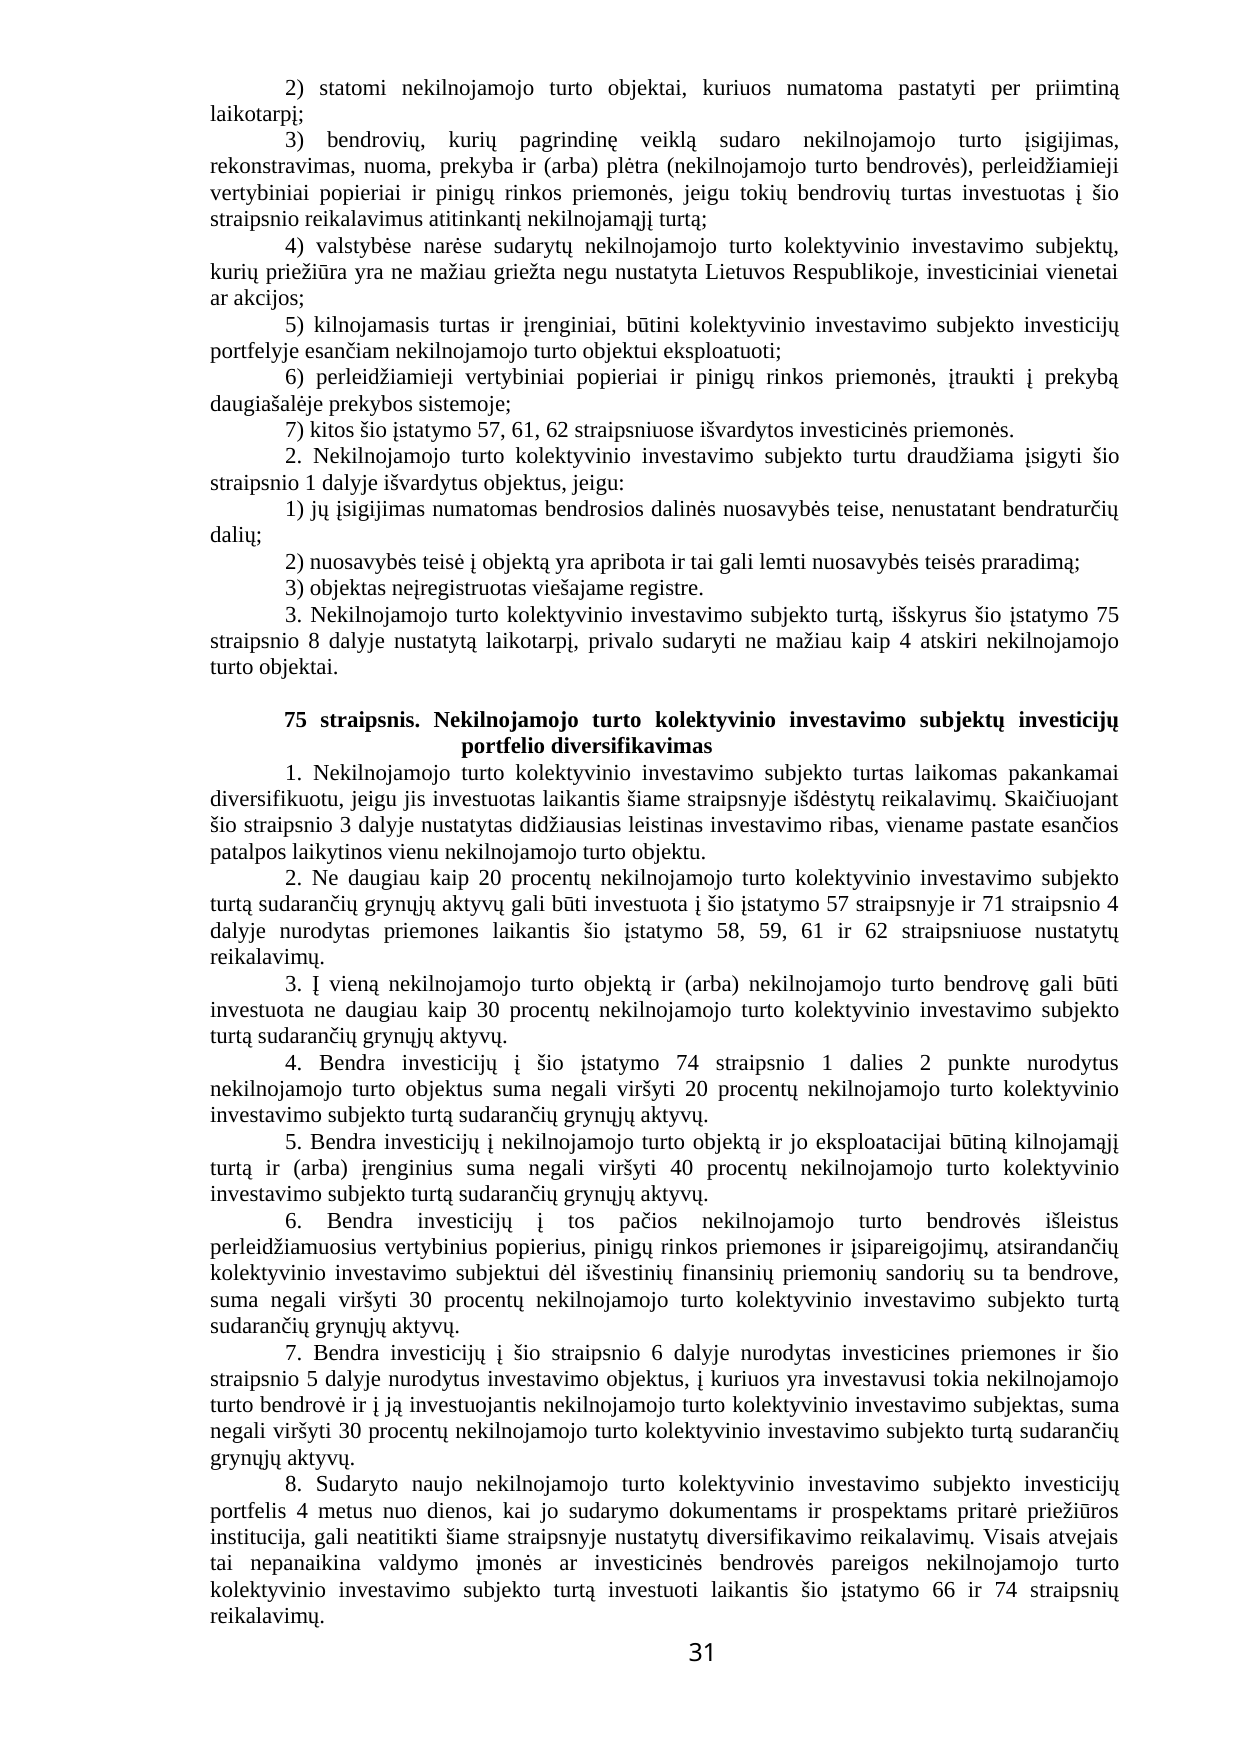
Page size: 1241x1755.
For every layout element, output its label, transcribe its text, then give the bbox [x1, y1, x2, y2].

text 4. Bendra investicijų į šio įstatymo 74 straipsnio 1 dalies 2 punkte nurodytus nekilnojamojo turto objektus suma negali viršyti 20 procentų nekilnojamojo turto kolektyvinio investavimo subjekto turtą sudarančių grynųjų aktyvų. [210, 1049, 1120, 1128]
text 5) kilnojamasis turtas ir įrenginiai, būtini kolektyvinio investavimo subjekto investicijų portfelyje esančiam nekilnojamojo turto objektui eksploatuoti; [210, 311, 1120, 363]
text 2. Nekilnojamojo turto kolektyvinio investavimo subjekto turtu draudžiama įsigyti šio straipsnio 1 dalyje išvardytus objektus, jeigu: [210, 442, 1120, 495]
text 1. Nekilnojamojo turto kolektyvinio investavimo subjekto turtas laikomas pakankamai diversifikuotu, jeigu jis investuotas laikantis šiame straipsnyje išdėstytų reikalavimų. Skaičiuojant šio straipsnio 3 dalyje nustatytas didžiausias leistinas investavimo ribas, viename pastate esančios patalpos laikytinos vienu nekilnojamojo turto objektu. [210, 759, 1120, 864]
text 7. Bendra investicijų į šio straipsnio 6 dalyje nurodytas investicines priemones ir šio straipsnio 5 dalyje nurodytus investavimo objektus, į kuriuos yra investavusi tokia nekilnojamojo turto bendrovė ir į ją investuojantis nekilnojamojo turto kolektyvinio investavimo subjektas, suma negali viršyti 30 procentų nekilnojamojo turto kolektyvinio investavimo subjekto turtą sudarančių grynųjų aktyvų. [210, 1338, 1120, 1470]
text 3. Į vieną nekilnojamojo turto objektą ir (arba) nekilnojamojo turto bendrovę gali būti investuota ne daugiau kaip 30 procentų nekilnojamojo turto kolektyvinio investavimo subjekto turtą sudarančių grynųjų aktyvų. [210, 969, 1120, 1049]
text 75 straipsnis. Nekilnojamojo turto kolektyvinio investavimo subjektų investicijų portfelio diversifikavimas [284, 706, 1120, 759]
text 2) statomi nekilnojamojo turto objektai, kuriuos numatoma pastatyti per priimtiną laikotarpį; [210, 73, 1120, 126]
text 2) nuosavybės teisė į objektą yra apribota ir tai gali lemti nuosavybės teisės praradimą; [210, 548, 1120, 574]
text 4) valstybėse narėse sudarytų nekilnojamojo turto kolektyvinio investavimo subjektų, kurių priežiūra yra ne mažiau griežta negu nustatyta Lietuvos Respublikoje, investiciniai vienetai ar akcijos; [210, 232, 1120, 311]
text 6) perleidžiamieji vertybiniai popieriai ir pinigų rinkos priemonės, įtraukti į prekybą daugiašalėje prekybos sistemoje; [210, 363, 1120, 416]
text 3) objektas neįregistruotas viešajame registre. [210, 574, 1120, 601]
text 7) kitos šio įstatymo 57, 61, 62 straipsniuose išvardytos investicinės priemonės. [210, 416, 1120, 442]
text 6. Bendra investicijų į tos pačios nekilnojamojo turto bendrovės išleistus perleidžiamuosius vertybinius popierius, pinigų rinkos priemones ir įsipareigojimų, atsirandančių kolektyvinio investavimo subjektui dėl išvestinių finansinių priemonių sandorių su ta bendrove, suma negali viršyti 30 procentų nekilnojamojo turto kolektyvinio investavimo subjekto turtą sudarančių grynųjų aktyvų. [210, 1207, 1120, 1338]
text 1) jų įsigijimas numatomas bendrosios dalinės nuosavybės teise, nenustatant bendraturčių dalių; [210, 495, 1120, 548]
text 8. Sudaryto naujo nekilnojamojo turto kolektyvinio investavimo subjekto investicijų portfelis 4 metus nuo dienos, kai jo sudarymo dokumentams ir prospektams pritarė priežiūros institucija, gali neatitikti šiame straipsnyje nustatytų diversifikavimo reikalavimų. Visais atvejais tai nepanaikina valdymo įmonės ar investicinės bendrovės pareigos nekilnojamojo turto kolektyvinio investavimo subjekto turtą investuoti laikantis šio įstatymo 66 ir 74 straipsnių reikalavimų. [210, 1470, 1120, 1628]
text 3. Nekilnojamojo turto kolektyvinio investavimo subjekto turtą, išskyrus šio įstatymo 75 straipsnio 8 dalyje nustatytą laikotarpį, privalo sudaryti ne mažiau kaip 4 atskiri nekilnojamojo turto objektai. [210, 601, 1120, 680]
text 3) bendrovių, kurių pagrindinę veiklą sudaro nekilnojamojo turto įsigijimas, rekonstravimas, nuoma, prekyba ir (arba) plėtra (nekilnojamojo turto bendrovės), perleidžiamieji vertybiniai popieriai ir pinigų rinkos priemonės, jeigu tokių bendrovių turtas investuotas į šio straipsnio reikalavimus atitinkantį nekilnojamąjį turtą; [210, 126, 1120, 232]
text 2. Ne daugiau kaip 20 procentų nekilnojamojo turto kolektyvinio investavimo subjekto turtą sudarančių grynųjų aktyvų gali būti investuota į šio įstatymo 57 straipsnyje ir 71 straipsnio 4 dalyje nurodytas priemones laikantis šio įstatymo 58, 59, 61 ir 62 straipsniuose nustatytų reikalavimų. [210, 864, 1120, 969]
text 5. Bendra investicijų į nekilnojamojo turto objektą ir jo eksploatacijai būtiną kilnojamąjį turtą ir (arba) įrenginius suma negali viršyti 40 procentų nekilnojamojo turto kolektyvinio investavimo subjekto turtą sudarančių grynųjų aktyvų. [210, 1128, 1120, 1207]
